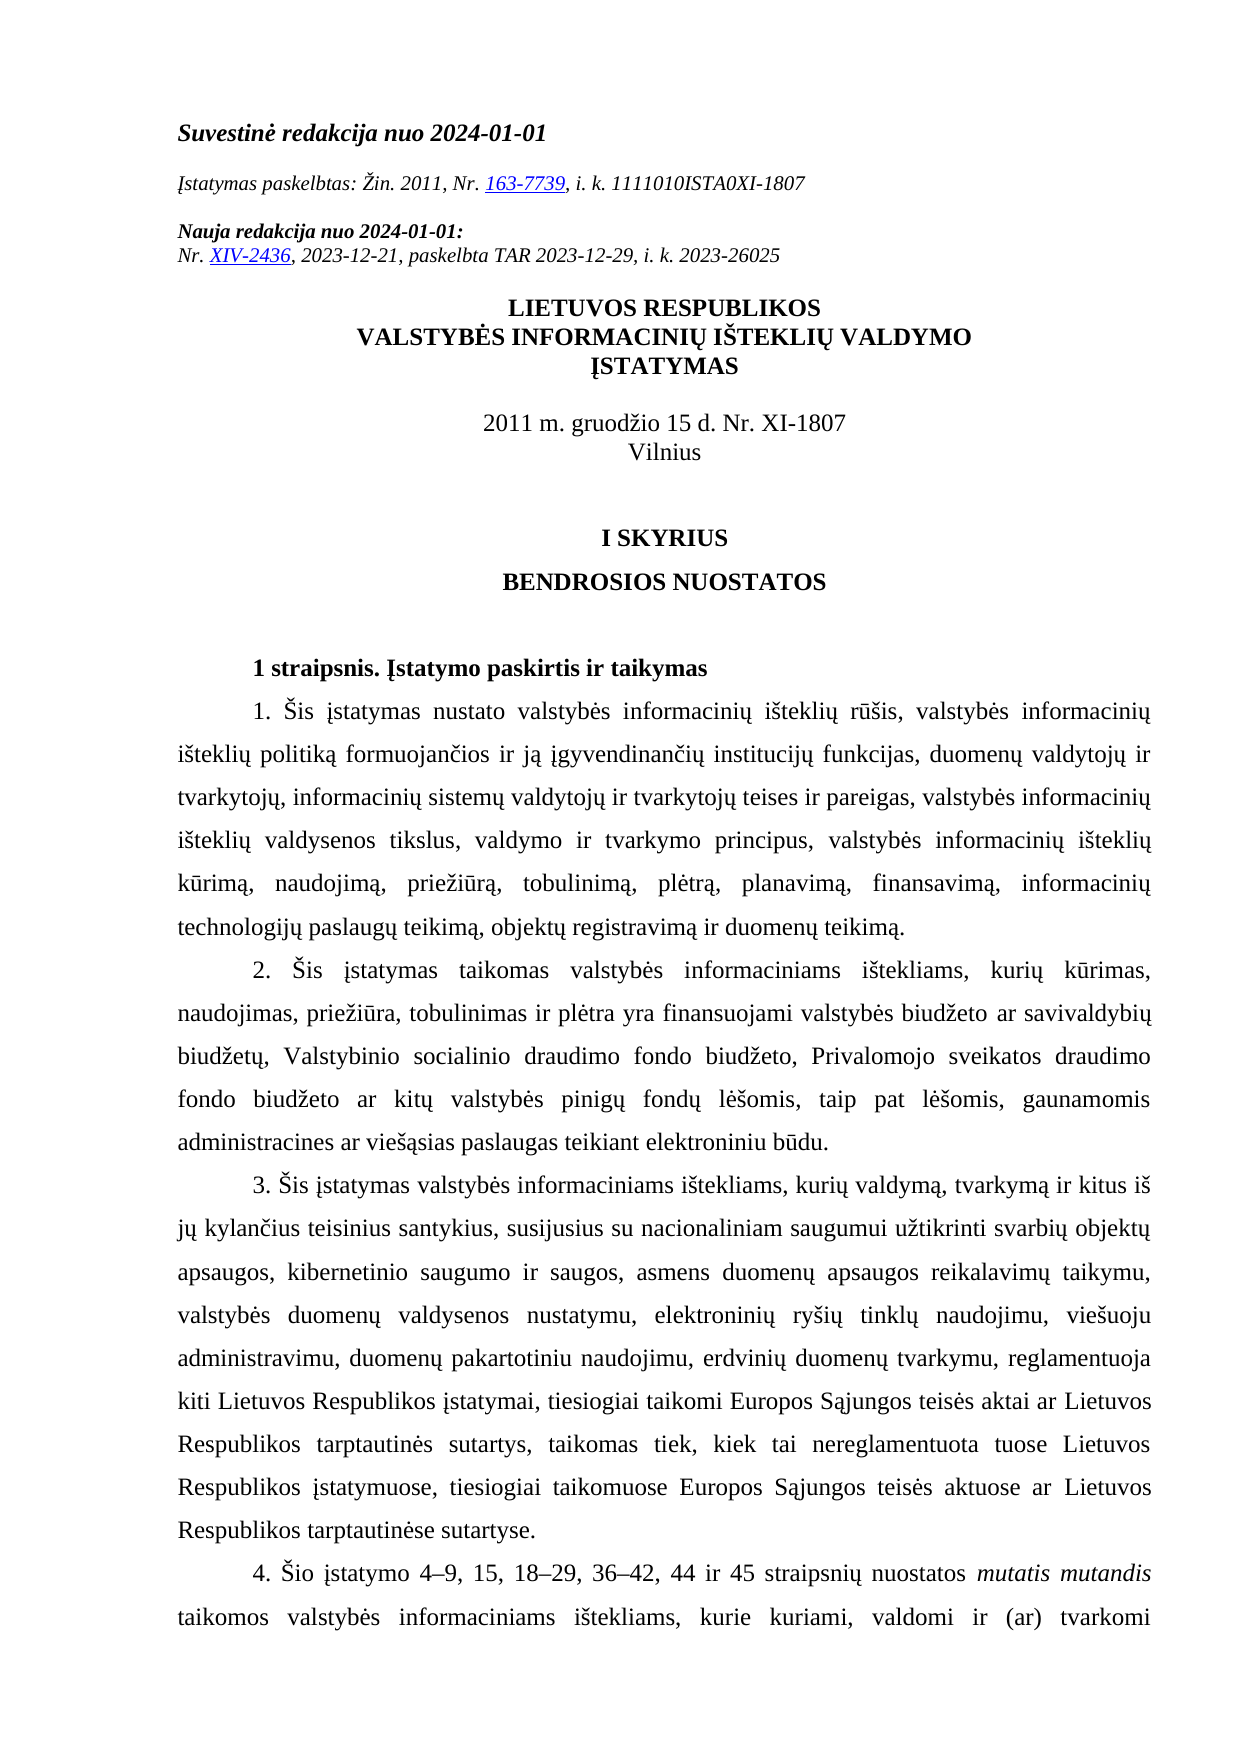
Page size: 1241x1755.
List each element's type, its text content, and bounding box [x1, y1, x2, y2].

text Įstatymas paskelbtas: Žin. 2011, Nr. 163-7739, i. k. 1111010ISTA0XI-1807 [177, 171, 1152, 195]
text Suvestinė redakcija nuo 2024-01-01 [177, 118, 1152, 147]
text Nr. XIV-2436, 2023-12-21, paskelbta TAR 2023-12-29, i. k. 2023-26025 [177, 243, 1152, 267]
text 2011 m. gruodžio 15 d. Nr. XI-1807 [177, 408, 1152, 437]
text Nauja redakcija nuo 2024-01-01: [177, 219, 1152, 243]
text VALSTYBĖS INFORMACINIŲ IŠTEKLIŲ VALDYMO [177, 322, 1152, 351]
text 1. Šis įstatymas nustato valstybės informacinių išteklių rūšis, valstybės informacinių išteklių politiką formuojančios ir ją įgyvendinančių institucijų funkcijas, duomenų valdytojų ir tvarkytojų, informacinių sistemų valdytojų ir tvarkytojų teises ir pareigas, valstybės informacinių išteklių valdysenos tikslus, valdymo ir tvarkymo principus, valstybės informacinių išteklių kūrimą, naudojimą, priežiūrą, tobulinimą, plėtrą, planavimą, finansavimą, informacinių technologijų paslaugų teikimą, objektų registravimą ir duomenų teikimą. [177, 696, 1152, 940]
text ĮSTATYMAS [177, 351, 1152, 380]
text Vilnius [177, 437, 1152, 466]
text 4. Šio įstatymo 4–9, 15, 18–29, 36–42, 44 ir 45 straipsnių nuostatos mutatis mutandis taikomos valstybės informaciniams ištekliams, kurie kuriami, valdomi ir (ar) tvarkomi [177, 1558, 1152, 1630]
text BENDROSIOS NUOSTATOS [177, 567, 1152, 595]
text 2. Šis įstatymas taikomas valstybės informaciniams ištekliams, kurių kūrimas, naudojimas, priežiūra, tobulinimas ir plėtra yra finansuojami valstybės biudžeto ar savivaldybių biudžetų, Valstybinio socialinio draudimo fondo biudžeto, Privalomojo sveikatos draudimo fondo biudžeto ar kitų valstybės pinigų fondų lėšomis, taip pat lėšomis, gaunamomis administracines ar viešąsias paslaugas teikiant elektroniniu būdu. [177, 955, 1152, 1156]
text 3. Šis įstatymas valstybės informaciniams ištekliams, kurių valdymą, tvarkymą ir kitus iš jų kylančius teisinius santykius, susijusius su nacionaliniam saugumui užtikrinti svarbių objektų apsaugos, kibernetinio saugumo ir saugos, asmens duomenų apsaugos reikalavimų taikymu, valstybės duomenų valdysenos nustatymu, elektroninių ryšių tinklų naudojimu, viešuoju administravimu, duomenų pakartotiniu naudojimu, erdvinių duomenų tvarkymu, reglamentuoja kiti Lietuvos Respublikos įstatymai, tiesiogiai taikomi Europos Sąjungos teisės aktai ar Lietuvos Respublikos tarptautinės sutartys, taikomas tiek, kiek tai nereglamentuota tuose Lietuvos Respublikos įstatymuose, tiesiogiai taikomuose Europos Sąjungos teisės aktuose ar Lietuvos Respublikos tarptautinėse sutartyse. [177, 1170, 1152, 1544]
text 1 straipsnis. Įstatymo paskirtis ir taikymas [177, 653, 1152, 682]
text LIETUVOS RESPUBLIKOS [177, 293, 1152, 322]
text i skyrius [177, 523, 1152, 552]
